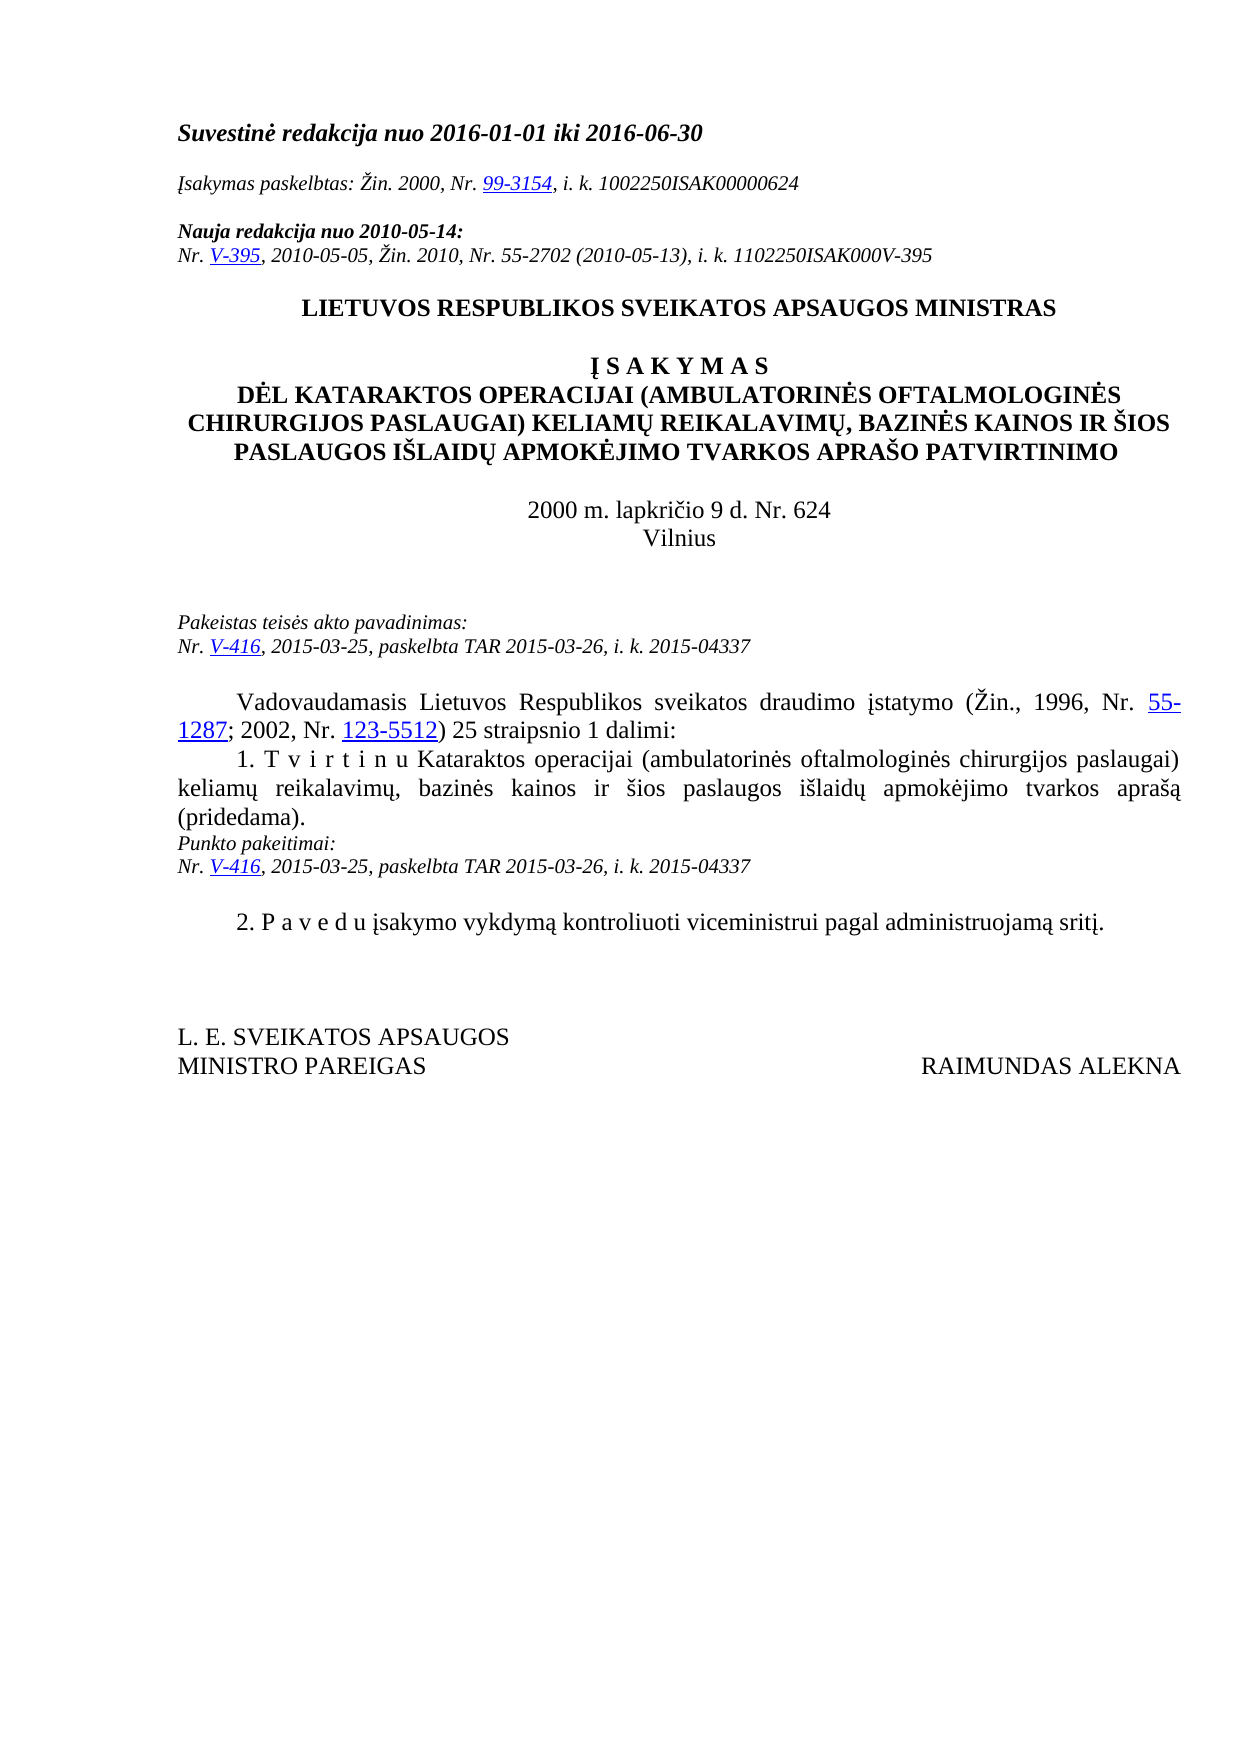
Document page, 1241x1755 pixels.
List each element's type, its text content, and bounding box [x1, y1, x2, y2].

text LIETUVOS RESPUBLIKOS SVEIKATOS APSAUGOS MINISTRAS [177, 293, 1181, 322]
text L. E. SVEIKATOS APSAUGOS [177, 1022, 1181, 1051]
text Nr. V-416, 2015-03-25, paskelbta TAR 2015-03-26, i. k. 2015-04337 [177, 854, 1181, 878]
text Vadovaudamasis Lietuvos Respublikos sveikatos draudimo įstatymo (Žin., 1996, Nr. 55-1287; 2002, Nr. 123-5512) 25 straipsnio 1 dalimi: [177, 687, 1181, 744]
text 2. P a v e d u įsakymo vykdymą kontroliuoti viceministrui pagal administruojamą sritį. [177, 907, 1181, 936]
text Nauja redakcija nuo 2010-05-14: [177, 219, 1181, 243]
text ĮSAKYMAS [177, 351, 1181, 380]
text Punkto pakeitimai: [177, 830, 1181, 854]
text Nr. V-416, 2015-03-25, paskelbta TAR 2015-03-26, i. k. 2015-04337 [177, 634, 1181, 658]
text Nr. V-395, 2010-05-05, Žin. 2010, Nr. 55-2702 (2010-05-13), i. k. 1102250ISAK000V-395 [177, 243, 1181, 267]
text MINISTRO pareigas RAIMUNDAS ALEKNA [177, 1051, 1181, 1080]
text DĖL KATARAKTOS OPERACIJAI (AMBULATORINĖS OFTALMOLOGINĖS CHIRURGIJOS PASLAUGAI) KELIAMŲ REIKALAVIMŲ, BAZINĖS KAINOS IR ŠIOS PASLAUGOS IŠLAIDŲ APMOKĖJIMO TVARKOS APRAŠO PATVIRTINIMO [177, 380, 1181, 466]
text 1. T v i r t i n u Kataraktos operacijai (ambulatorinės oftalmologinės chirurgijos paslaugai) keliamų reikalavimų, bazinės kainos ir šios paslaugos išlaidų apmokėjimo tvarkos aprašą (pridedama). [177, 744, 1181, 830]
text Vilnius [177, 523, 1181, 552]
text Įsakymas paskelbtas: Žin. 2000, Nr. 99-3154, i. k. 1002250ISAK00000624 [177, 171, 1181, 195]
text Suvestinė redakcija nuo 2016-01-01 iki 2016-06-30 [177, 118, 1181, 147]
text 2000 m. lapkričio 9 d. Nr. 624 [177, 495, 1181, 523]
text Pakeistas teisės akto pavadinimas: [177, 610, 1181, 634]
